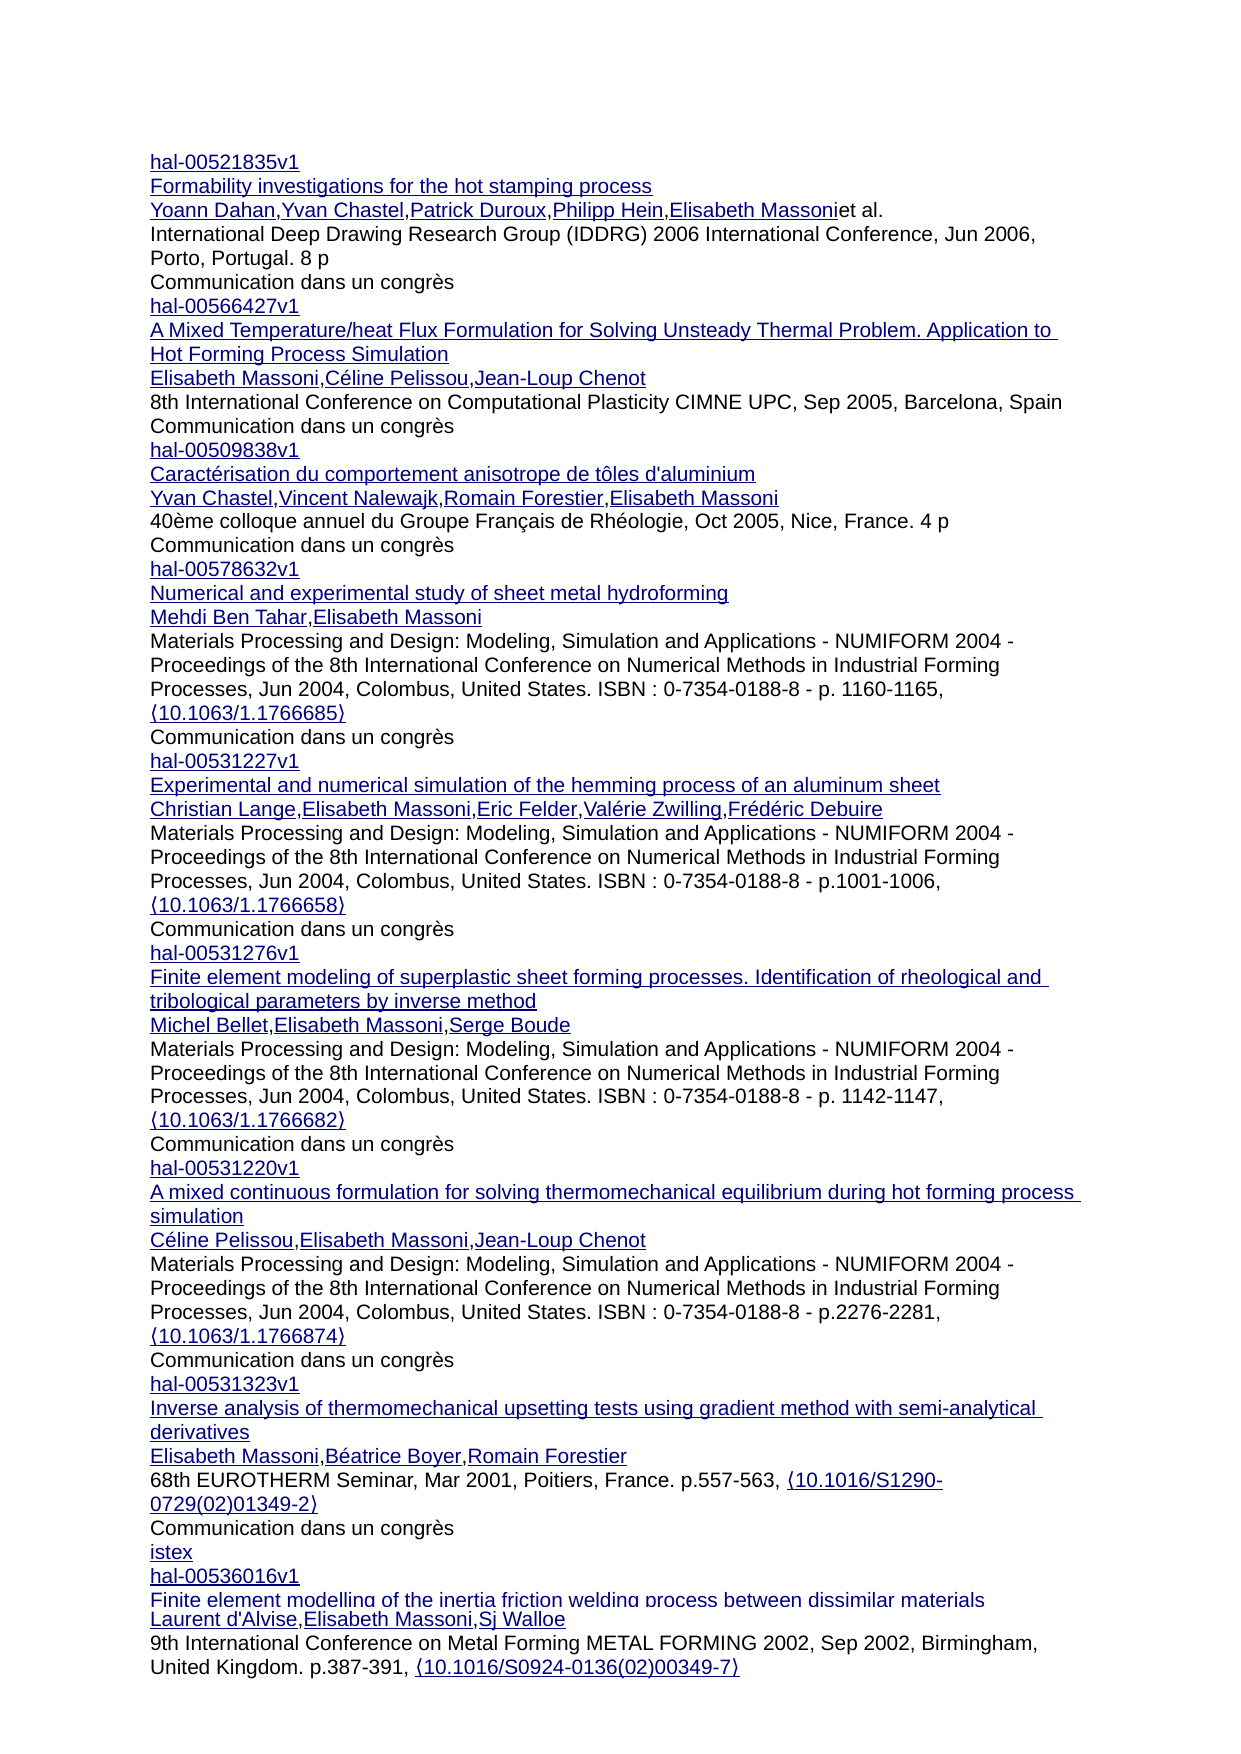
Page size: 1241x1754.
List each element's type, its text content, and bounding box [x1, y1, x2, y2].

table_cell Caractérisation du comportement anisotrope de tôles d'aluminium Yvan Chastel,Vincent Nalewajk,Romain Forestier,Elisabeth Massoni 40ème colloque annuel du Groupe Français de Rhéologie, Oct 2005, Nice, France. 4 p Communication dans un congrès hal-00578632v1 [150, 461, 1090, 581]
table_cell Inverse analysis of thermomechanical upsetting tests using gradient method with semi-analytical derivatives Elisabeth Massoni,Béatrice Boyer,Romain Forestier 68th EUROTHERM Seminar, Mar 2001, Poitiers, France. p.557-563, ⟨10.1016/S1290-0729(02)01349-2⟩ Communication dans un congrès istex hal-00536016v1 [150, 1396, 1090, 1587]
table_cell Experimental and numerical simulation of the hemming process of an aluminum sheet Christian Lange,Elisabeth Massoni,Eric Felder,Valérie Zwilling,Frédéric Debuire Materials Processing and Design: Modeling, Simulation and Applications - NUMIFORM 2004 - Proceedings of the 8th International Conference on Numerical Methods in Industrial Forming Processes, Jun 2004, Colombus, United States. ISBN : 0-7354-0188-8 - p.1001-1006, ⟨10.1063/1.1766658⟩ Communication dans un congrès hal-00531276v1 [150, 773, 1090, 964]
table_cell Finite element modeling of superplastic sheet forming processes. Identification of rheological and tribological parameters by inverse method Michel Bellet,Elisabeth Massoni,Serge Boude Materials Processing and Design: Modeling, Simulation and Applications - NUMIFORM 2004 - Proceedings of the 8th International Conference on Numerical Methods in Industrial Forming Processes, Jun 2004, Colombus, United States. ISBN : 0-7354-0188-8 - p. 1142-1147, ⟨10.1063/1.1766682⟩ Communication dans un congrès hal-00531220v1 [150, 965, 1090, 1180]
table_cell Numerical and experimental study of sheet metal hydroforming Mehdi Ben Tahar,Elisabeth Massoni Materials Processing and Design: Modeling, Simulation and Applications - NUMIFORM 2004 - Proceedings of the 8th International Conference on Numerical Methods in Industrial Forming Processes, Jun 2004, Colombus, United States. ISBN : 0-7354-0188-8 - p. 1160-1165, ⟨10.1063/1.1766685⟩ Communication dans un congrès hal-00531227v1 [150, 581, 1090, 773]
table_cell Finite element modelling of the inertia friction welding process between dissimilar materials Laurent d'Alvise,Elisabeth Massoni,Sj Walloe 9th International Conference on Metal Forming METAL FORMING 2002, Sep 2002, Birmingham, United Kingdom. p.387-391, ⟨10.1016/S0924-0136(02)00349-7⟩ [150, 1588, 1090, 1679]
table_cell hal-00521835v1 [150, 150, 1090, 174]
table_cell A mixed continuous formulation for solving thermomechanical equilibrium during hot forming process simulation Céline Pelissou,Elisabeth Massoni,Jean-Loup Chenot Materials Processing and Design: Modeling, Simulation and Applications - NUMIFORM 2004 - Proceedings of the 8th International Conference on Numerical Methods in Industrial Forming Processes, Jun 2004, Colombus, United States. ISBN : 0-7354-0188-8 - p.2276-2281, ⟨10.1063/1.1766874⟩ Communication dans un congrès hal-00531323v1 [150, 1180, 1090, 1396]
table_cell A Mixed Temperature/heat Flux Formulation for Solving Unsteady Thermal Problem. Application to Hot Forming Process Simulation Elisabeth Massoni,Céline Pelissou,Jean-Loup Chenot 8th International Conference on Computational Plasticity CIMNE UPC, Sep 2005, Barcelona, Spain Communication dans un congrès hal-00509838v1 [150, 318, 1090, 461]
table_cell Formability investigations for the hot stamping process Yoann Dahan,Yvan Chastel,Patrick Duroux,Philipp Hein,Elisabeth Massoniet al. International Deep Drawing Research Group (IDDRG) 2006 International Conference, Jun 2006, Porto, Portugal. 8 p Communication dans un congrès hal-00566427v1 [150, 174, 1090, 318]
